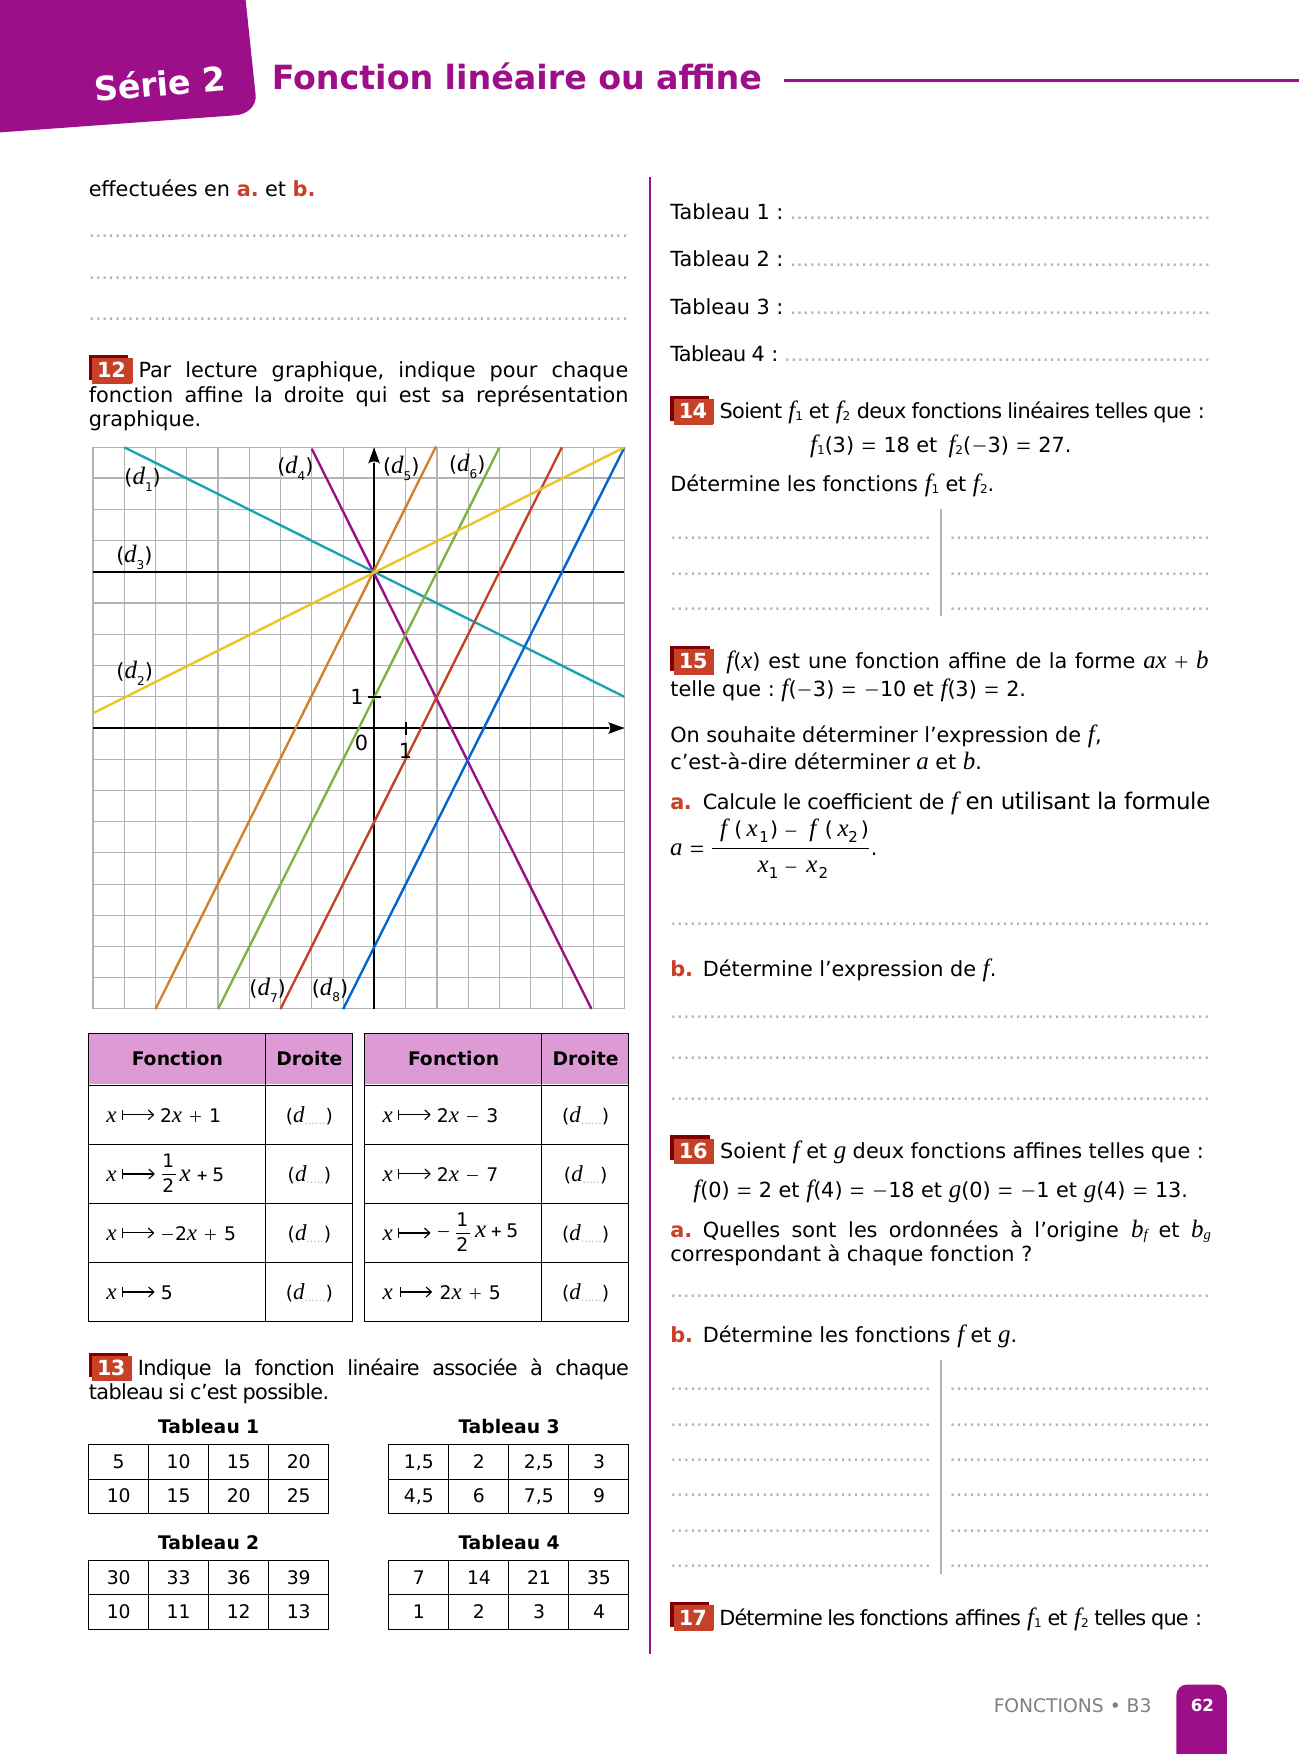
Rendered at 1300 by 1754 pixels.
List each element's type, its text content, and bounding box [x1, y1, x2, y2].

table_cell x ─2x  5 [89, 1204, 265, 1262]
text Tableau 3 : [670, 272, 1211, 319]
table_cell 4,5 [389, 1480, 448, 1513]
table_cell 11 [149, 1595, 208, 1629]
table_cell [353, 1203, 364, 1262]
subtitle Détermine les fonctions affines f1 et f2 telles que : [709, 1602, 1211, 1630]
table_cell 10 [89, 1480, 148, 1513]
table_header Fonction [89, 1034, 265, 1084]
table_cell 6 [449, 1480, 508, 1513]
table_cell x 2x − 7 [365, 1145, 541, 1203]
text Tableau 2 : [670, 224, 1211, 272]
table_cell 3 [569, 1445, 628, 1479]
list Détermine les fonctions f et g. [670, 1321, 1211, 1348]
table_cell 7,5 [509, 1480, 568, 1513]
table_cell (d......) [542, 1204, 628, 1262]
table_header Droite [542, 1034, 628, 1084]
table_cell 2 [449, 1595, 508, 1629]
table_cell 30 [89, 1561, 148, 1594]
table_cell 12 [209, 1595, 268, 1629]
table_header Tableau 1 [89, 1411, 328, 1444]
subtitle Indique la fonction linéaire associée à chaque tableau si c’est possible. [88, 1352, 629, 1405]
subtitle f(x) est une fonction affine de la forme ax  b telle que : f(−3) = −10 et f(3) = 2. [670, 646, 1211, 702]
table_header Fonction [365, 1034, 541, 1084]
list Détermine les fonctions f1 et f2. [670, 469, 1211, 497]
table_cell 21 [509, 1561, 568, 1594]
table_cell [329, 1594, 388, 1629]
table_cell x 2x  1 [89, 1086, 265, 1143]
table_cell 1 [389, 1595, 448, 1629]
table_cell x 5 [89, 1263, 265, 1321]
table_cell (d......) [542, 1263, 628, 1321]
list Quelles sont les ordonnées à l’origine bf et bg correspondant à chaque fonction ? [670, 1215, 1211, 1267]
subtitle Soient f et g deux fonctions affines telles que : [710, 1135, 1211, 1164]
table_cell [329, 1479, 388, 1513]
table_header Tableau 3 [389, 1411, 629, 1444]
table_header [353, 1033, 364, 1084]
list On souhaite déterminer l’expression de f, c’est-à-dire déterminer a et b. [670, 720, 1211, 775]
table_header [329, 1411, 389, 1444]
table_cell 9 [569, 1480, 628, 1513]
table_cell x [365, 1204, 541, 1262]
table_cell 13 [269, 1595, 328, 1629]
table_cell x [89, 1145, 265, 1203]
table_cell 14 [449, 1561, 508, 1594]
table_cell (d......) [266, 1263, 352, 1321]
table_cell 2,5 [509, 1445, 568, 1479]
table_header Droite [266, 1034, 352, 1084]
table_cell 20 [269, 1445, 328, 1479]
subtitle Par lecture graphique, indique pour chaque fonction affine la droite qui est sa représentation graphique. [88, 355, 629, 432]
table_cell (d.....) [266, 1145, 352, 1203]
table_cell 15 [149, 1480, 208, 1513]
table_cell 35 [569, 1561, 628, 1594]
table_cell 15 [209, 1445, 268, 1479]
table_cell Tableau 2 [89, 1514, 328, 1560]
subtitle Soient f1 et f2 deux fonctions linéaires telles que : [709, 396, 1211, 424]
table_cell Tableau 4 [389, 1514, 629, 1560]
table_cell 36 [209, 1561, 268, 1594]
table_cell (d......) [542, 1086, 628, 1143]
list f1(3) = 18 et f2(−3) = 27. [670, 430, 1211, 458]
table_cell [329, 1560, 388, 1594]
table_cell 3 [509, 1595, 568, 1629]
table_cell [353, 1262, 364, 1321]
list f(0) = 2 et f(4) = −18 et g(0) = −1 et g(4) = 13. [670, 1175, 1211, 1203]
table_cell x 2x − 3 [365, 1086, 541, 1143]
table_cell 39 [269, 1561, 328, 1594]
table_cell 10 [89, 1595, 148, 1629]
list effectuées en a. et b. [88, 177, 629, 201]
table_cell 10 [149, 1445, 208, 1479]
table_cell [353, 1085, 364, 1143]
table_cell 33 [149, 1561, 208, 1594]
table_cell 25 [269, 1480, 328, 1513]
table_cell 20 [209, 1480, 268, 1513]
table_cell 5 [89, 1445, 148, 1479]
table_cell 4 [569, 1595, 628, 1629]
table_cell (d......) [266, 1086, 352, 1143]
list Tableau 1 : [670, 177, 1211, 224]
table_cell [353, 1144, 364, 1203]
table_cell (d.....) [266, 1204, 352, 1262]
table_cell [329, 1513, 389, 1560]
table_cell 7 [389, 1561, 448, 1594]
table_cell 2 [449, 1445, 508, 1479]
table_cell 1,5 [389, 1445, 448, 1479]
list Détermine l’expression de f. [670, 954, 1211, 982]
table_cell x 2x  5 [365, 1263, 541, 1321]
list Calcule le coefficient de f en utilisant la formule . [670, 787, 1211, 882]
text Tableau 4 : [670, 319, 1211, 366]
table_cell [329, 1444, 388, 1479]
table_cell (d.....) [542, 1145, 628, 1203]
